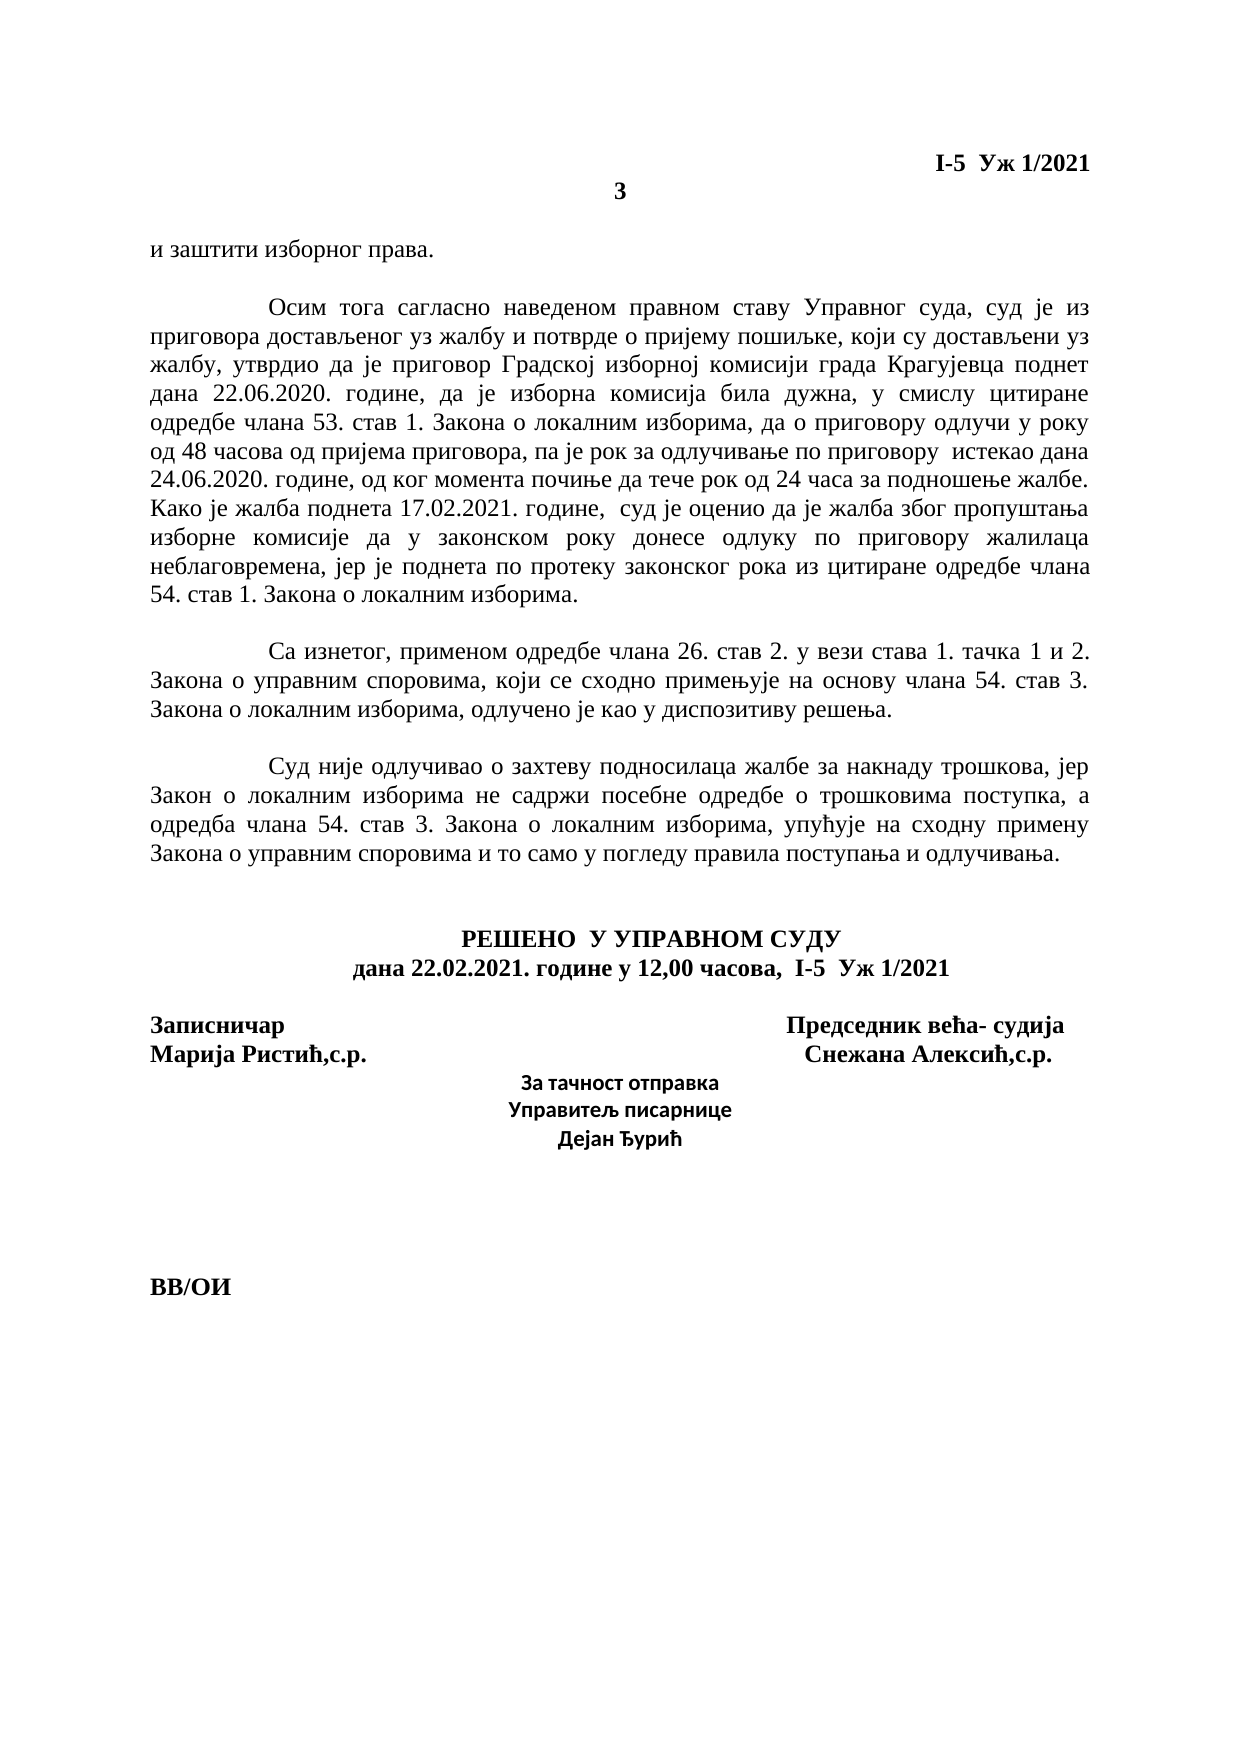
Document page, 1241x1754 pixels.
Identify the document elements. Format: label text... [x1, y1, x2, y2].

text Дејан Ђурић [150, 1124, 1090, 1152]
text За тачност отправка [150, 1068, 1090, 1096]
text Управитељ писарнице [150, 1096, 1090, 1124]
text ВВ/ОИ [150, 1272, 1090, 1301]
text Суд није одлучивао о захтеву подносилаца жалбе за накнаду трошкова, јер Закон о локалним изборима не садржи посебне одредбе о трошковима поступка, а одредба члана 54. став 3. Закона о локалним изборима, упућује на сходну примену Закона о управним споровима и то само у погледу правила поступања и одлучивања. [150, 751, 1090, 866]
text РЕШЕНО У УПРАВНОМ СУДУ [150, 924, 1090, 953]
text дана 22.02.2021. године у 12,00 часова, I-5 Уж 1/2021 [150, 953, 1090, 981]
text Са изнетог, применом одредбе члана 26. став 2. у вези става 1. тачка 1 и 2. Закона о управним споровима, који се сходно примењује на основу члана 54. став 3. Закона о локалним изборима, одлучено је као у диспозитиву решења. [150, 636, 1090, 723]
text Записничар Председник већа- судија [150, 1010, 1090, 1039]
text Марија Ристић,с.р. Снежана Алексић,с.р. [150, 1039, 1090, 1068]
text и заштити изборног права. [150, 234, 1090, 263]
text Осим тога сагласно наведеном правном ставу Управног суда, суд је из приговора достављеног уз жалбу и потврде о пријему пошиљке, који су достављени уз жалбу, утврдио да је приговор Градској изборној комисији града Крагујевца поднет дана 22.06.2020. године, да је изборна комисија била дужна, у смислу цитиране одредбе члана 53. став 1. Закона о локалним изборима, да о приговору одлучи у року од 48 часова од пријема приговора, па је рок за одлучивање по приговору истекао дана 24.06.2020. године, од ког момента почиње да тече рок од 24 часа за подношење жалбе. Како је жалба поднета 17.02.2021. године, суд је оценио да је жалба због пропуштања изборне комисије да у законском року донесе одлуку по приговору жалилаца неблаговремена, јер је поднета по протеку законског рока из цитиране одредбе члана 54. став 1. Закона о локалним изборима. [150, 292, 1090, 608]
